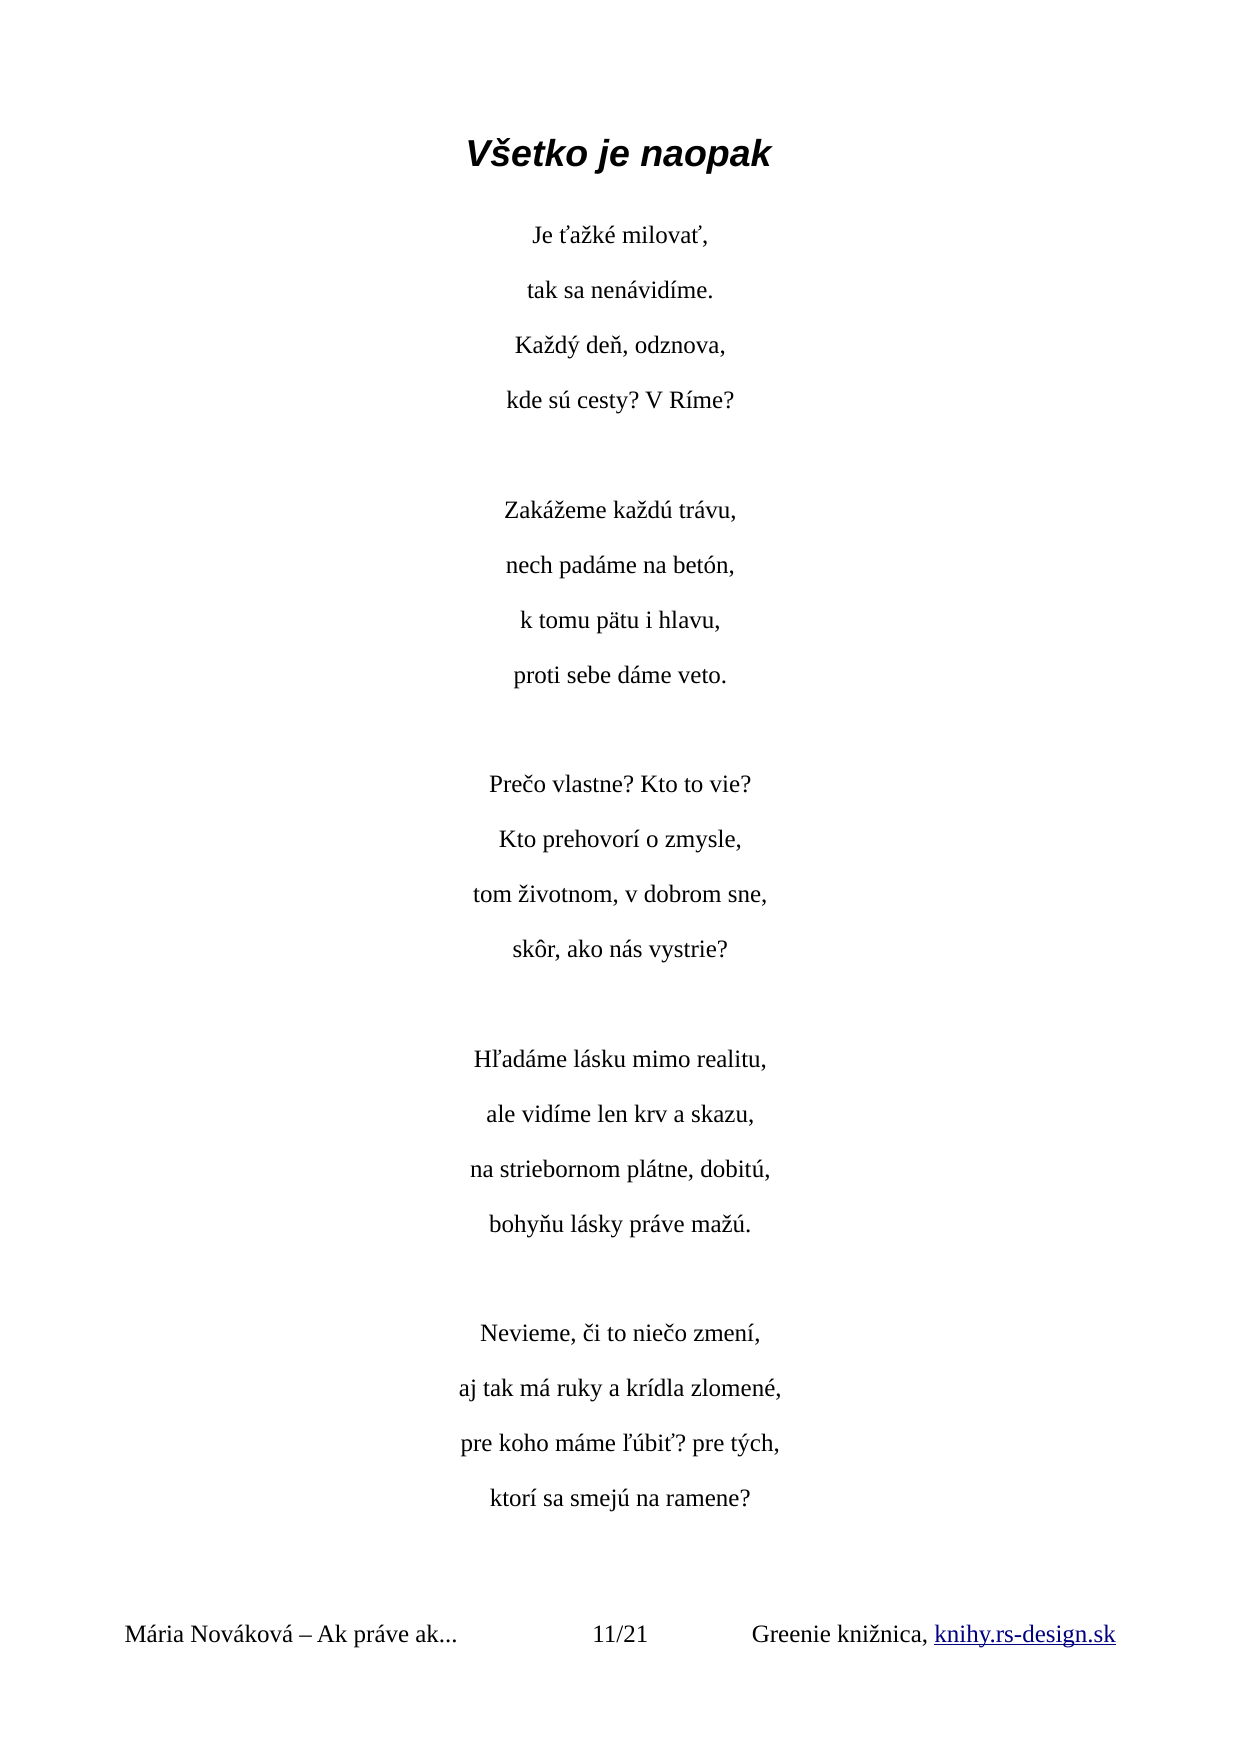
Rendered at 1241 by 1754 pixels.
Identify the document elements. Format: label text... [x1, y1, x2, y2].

text ale vidíme len krv a skazu, [106, 1099, 1134, 1128]
text k tomu pätu i hlavu, [106, 605, 1134, 633]
text ktorí sa smejú na ramene? [106, 1483, 1134, 1512]
text bohyňu lásky práve mažú. [106, 1209, 1134, 1237]
text na striebornom plátne, dobitú, [106, 1154, 1134, 1182]
text Je ťažké milovať, [106, 221, 1134, 249]
text tak sa nenávidíme. [106, 275, 1134, 304]
text Nevieme, či to niečo zmení, [106, 1318, 1134, 1347]
text Hľadáme lásku mimo realitu, [106, 1044, 1134, 1073]
text pre koho máme ľúbiť? pre tých, [106, 1428, 1134, 1457]
text Zakážeme každú trávu, [106, 495, 1134, 524]
text proti sebe dáme veto. [106, 660, 1134, 688]
text Kto prehovorí o zmysle, [106, 824, 1134, 853]
text tom životnom, v dobrom sne, [106, 879, 1134, 908]
text Prečo vlastne? Kto to vie? [106, 769, 1134, 798]
text kde sú cesty? V Ríme? [106, 385, 1134, 414]
subtitle Všetko je naopak [106, 131, 1134, 174]
text skôr, ako nás vystrie? [106, 934, 1134, 963]
text nech padáme na betón, [106, 550, 1134, 579]
text Každý deň, odznova, [106, 330, 1134, 359]
text aj tak má ruky a krídla zlomené, [106, 1373, 1134, 1402]
